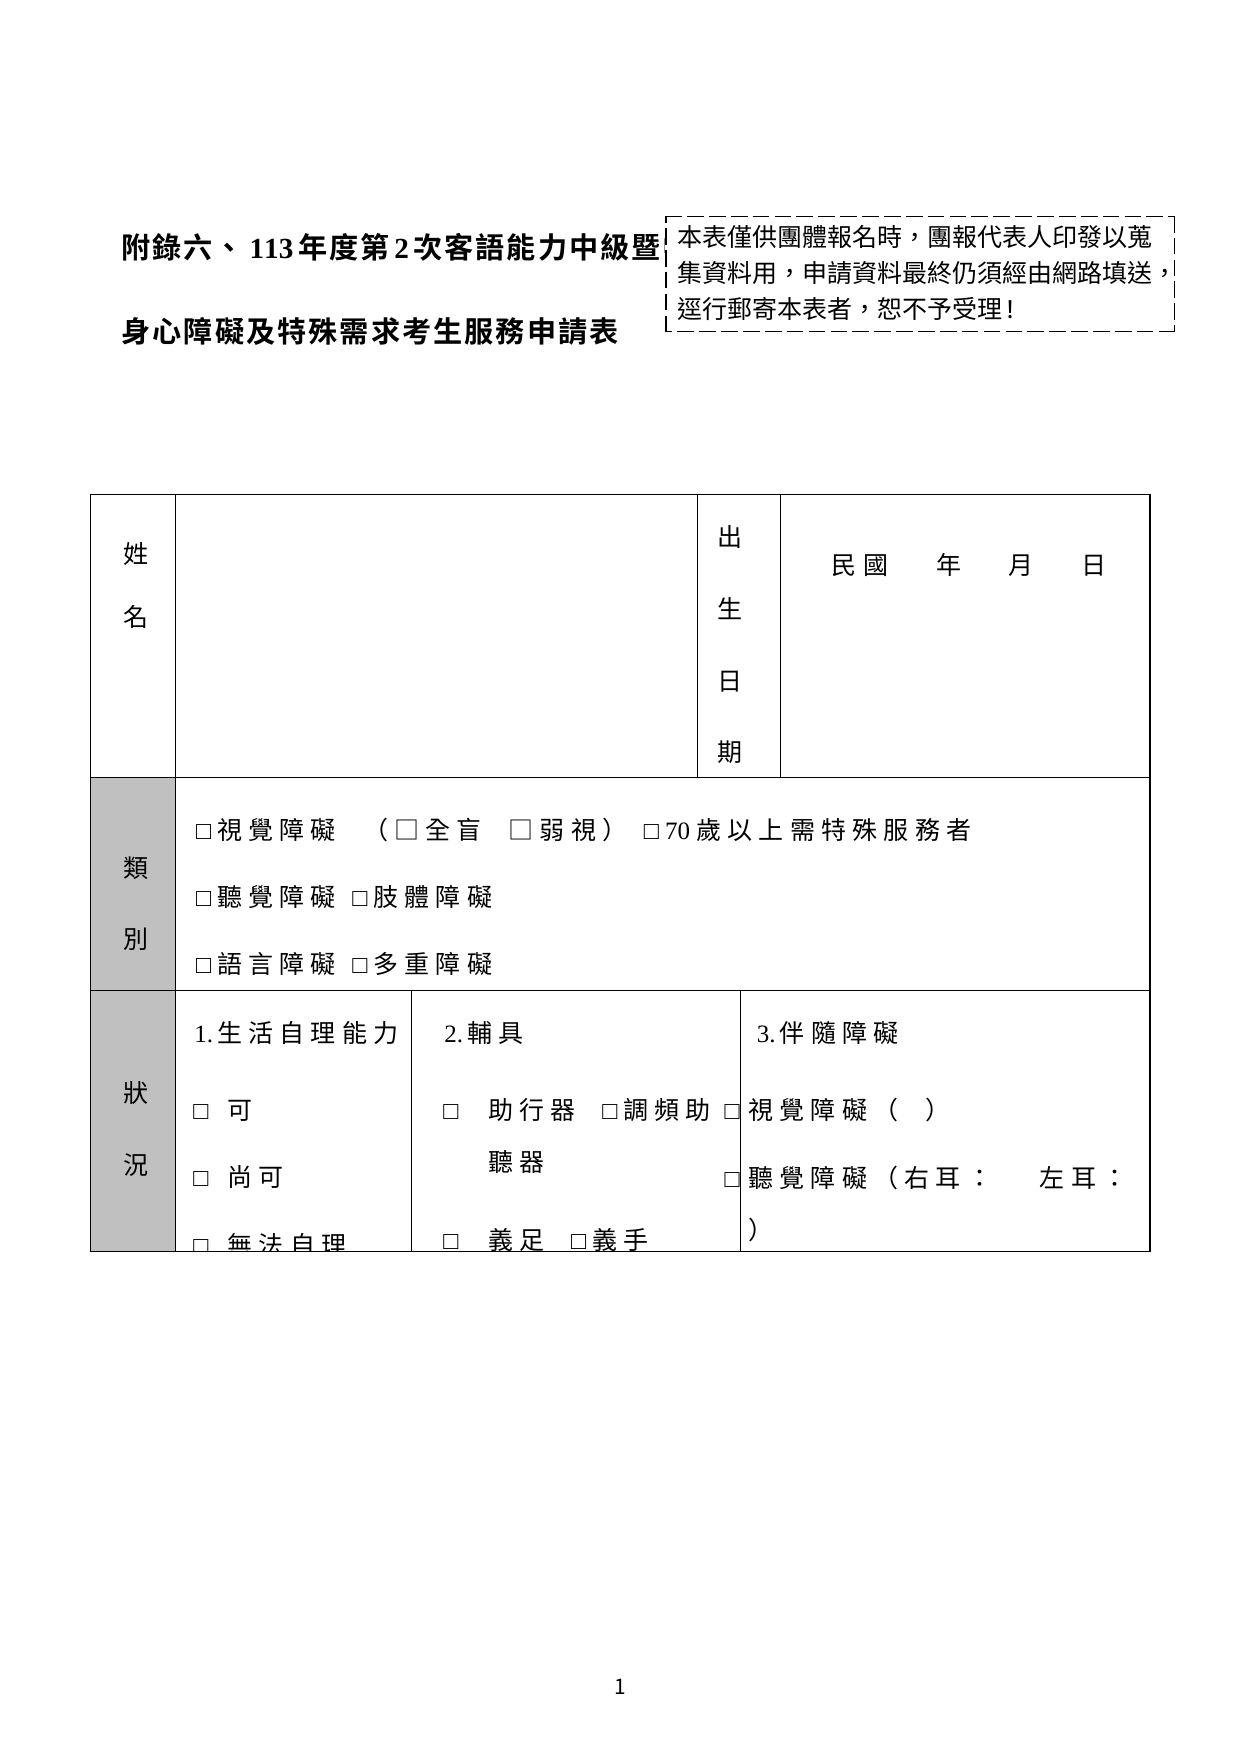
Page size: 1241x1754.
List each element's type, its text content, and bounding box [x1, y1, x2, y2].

table_header 民國 年 月 日 [781, 495, 1149, 777]
table_cell 狀況 [91, 991, 175, 1251]
table_cell 類別 [91, 778, 175, 990]
subtitle 附錄六、113年度第2次客語能力中級暨中高級認證 身心障礙及特殊需求考生服務申請表 [120, 163, 1174, 350]
table_header [176, 495, 697, 777]
table_header 出生日期 [698, 495, 780, 777]
text 本表僅供團體報名時，團報代表人印發以蒐集資料用，申請資料最終仍須經由網路填送，逕行郵寄本表者，恕不予受理! [677, 217, 1174, 326]
table_cell □視覺障礙 （□全盲 □弱視） □ 70歲以上需特殊服務者 □聽覺障礙 □肢體障礙 □語言障礙 □多重障礙 □智能障礙 □學習障礙 □自閉症 □其他 [176, 778, 1149, 990]
table_cell 2.輔具 助行器 □調頻助聽器 義足 □義手 輪椅 拐杖 其他（ ） [412, 991, 740, 1251]
table_cell 1.生活自理能力 可 尚可 無法自理 [176, 991, 411, 1251]
table_cell 3.伴隨障礙 視覺障礙（ ） 聽覺障礙（右耳： 左耳： ） 語言障礙 智能障礙 其他( ） [741, 991, 1149, 1251]
table_header 姓名 [91, 495, 175, 777]
